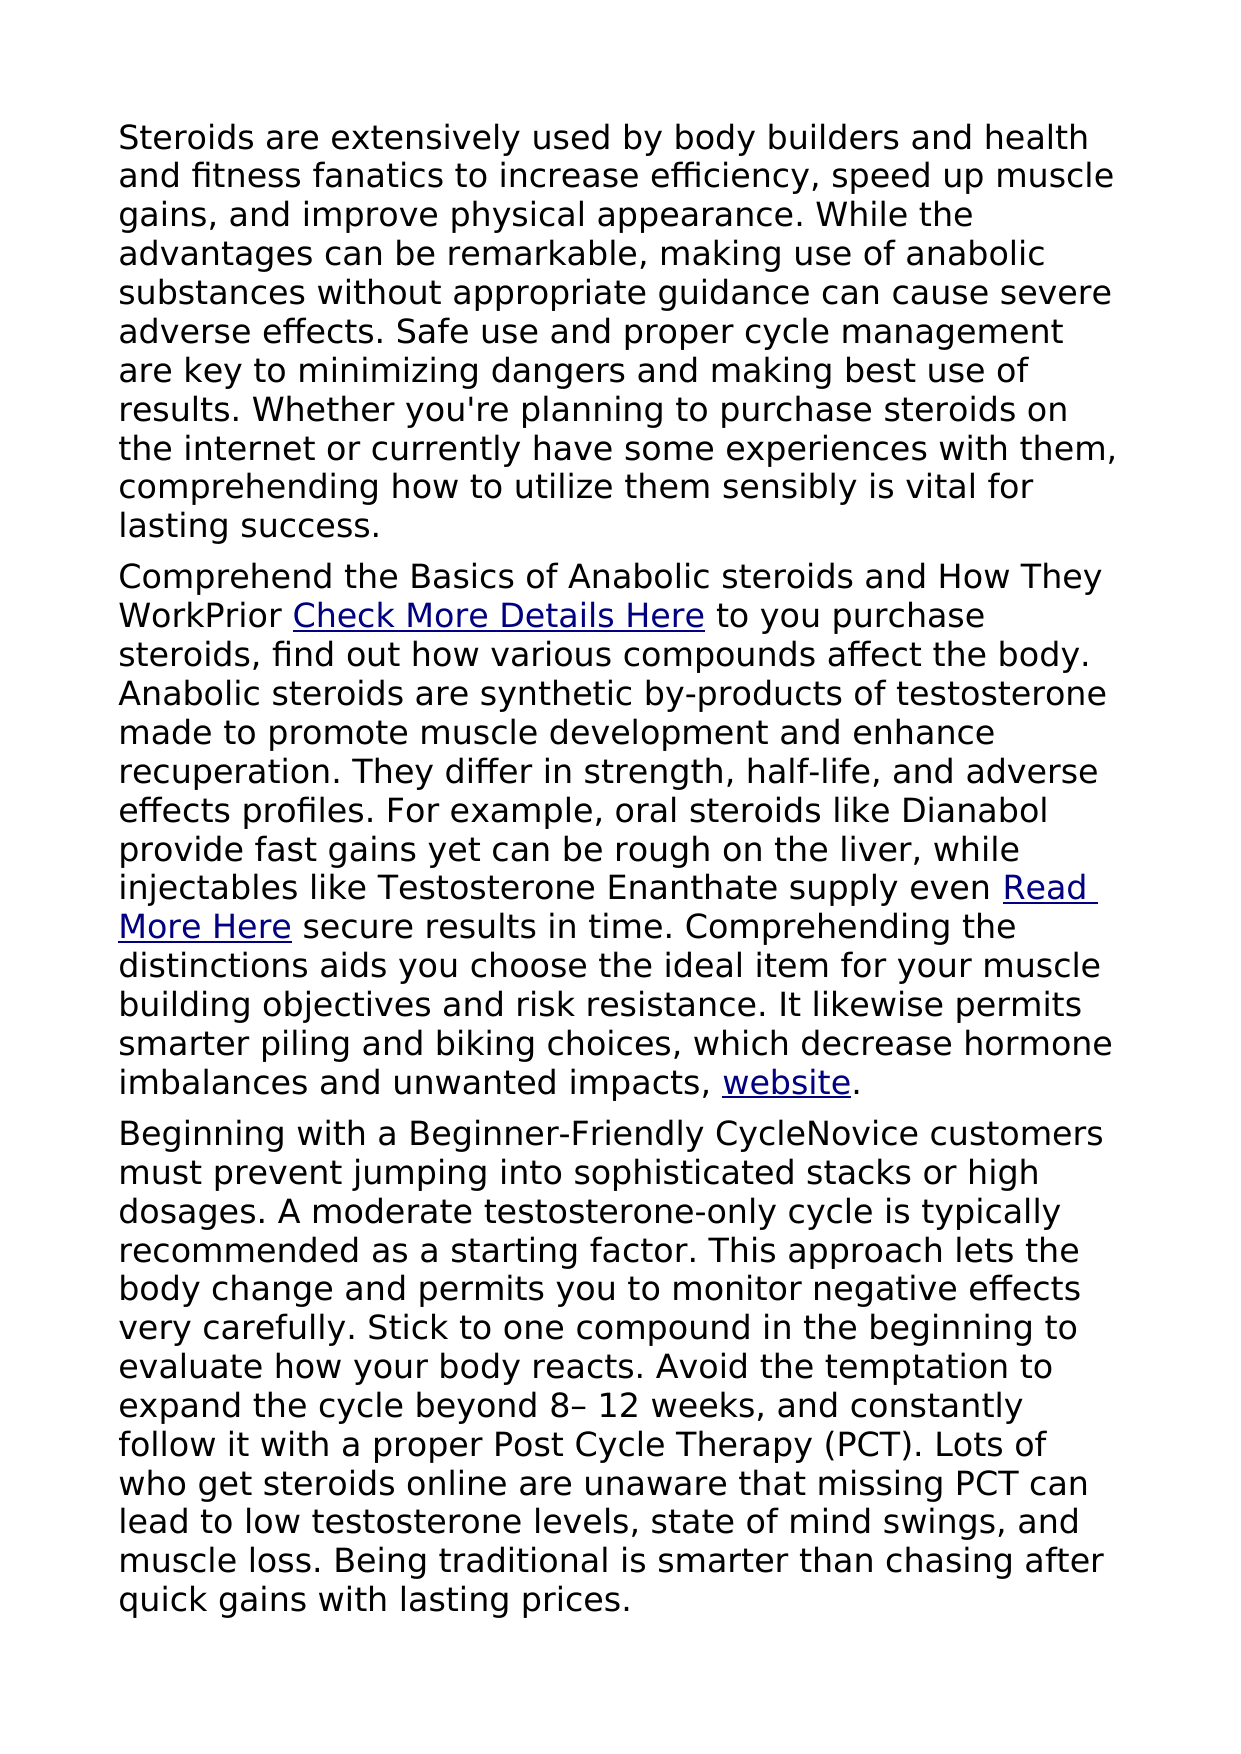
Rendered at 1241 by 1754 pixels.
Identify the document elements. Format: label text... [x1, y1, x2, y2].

text Steroids are extensively used by body builders and health and fitness fanatics to increase efficiency, speed up muscle gains, and improve physical appearance. While the advantages can be remarkable, making use of anabolic substances without appropriate guidance can cause severe adverse effects. Safe use and proper cycle management are key to minimizing dangers and making best use of results. Whether you're planning to purchase steroids on the internet or currently have some experiences with them, comprehending how to utilize them sensibly is vital for lasting success. [118, 118, 1122, 546]
text Beginning with a Beginner-Friendly CycleNovice customers must prevent jumping into sophisticated stacks or high dosages. A moderate testosterone-only cycle is typically recommended as a starting factor. This approach lets the body change and permits you to monitor negative effects very carefully. Stick to one compound in the beginning to evaluate how your body reacts. Avoid the temptation to expand the cycle beyond 8– 12 weeks, and constantly follow it with a proper Post Cycle Therapy (PCT). Lots of who get steroids online are unaware that missing PCT can lead to low testosterone levels, state of mind swings, and muscle loss. Being traditional is smarter than chasing after quick gains with lasting prices. [118, 1114, 1122, 1619]
text Comprehend the Basics of Anabolic steroids and How They WorkPrior Check More Details Here to you purchase steroids, find out how various compounds affect the body. Anabolic steroids are synthetic by-products of testosterone made to promote muscle development and enhance recuperation. They differ in strength, half-life, and adverse effects profiles. For example, oral steroids like Dianabol provide fast gains yet can be rough on the liver, while injectables like Testosterone Enanthate supply even Read More Here secure results in time. Comprehending the distinctions aids you choose the ideal item for your muscle building objectives and risk resistance. It likewise permits smarter piling and biking choices, which decrease hormone imbalances and unwanted impacts, website. [118, 558, 1122, 1102]
